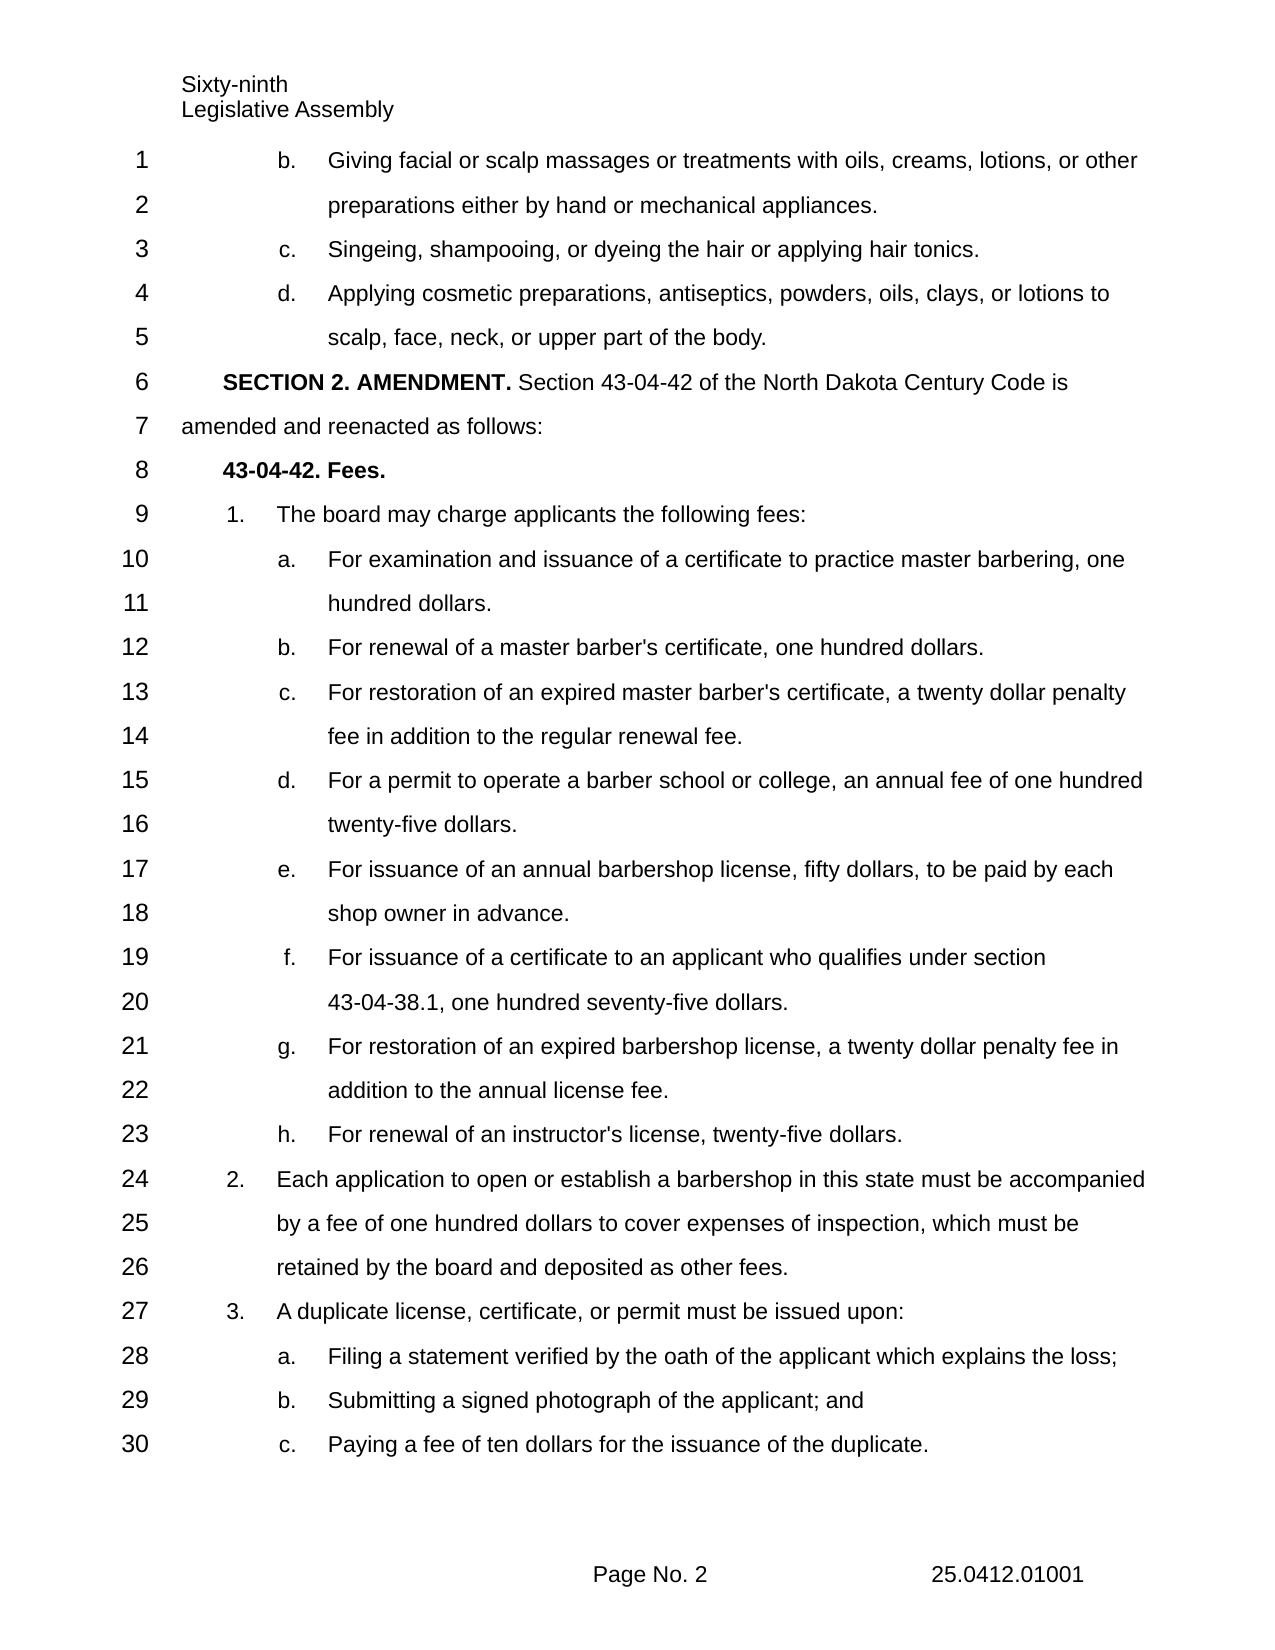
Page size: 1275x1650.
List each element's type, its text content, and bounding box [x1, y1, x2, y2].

text e. For issuance of an annual barbershop license, fifty dollars, to be paid by each shop owner in advance. [181, 842, 1154, 930]
text 3. A duplicate license, certificate, or permit must be issued upon: [181, 1284, 1154, 1329]
subtitle 43‑04‑42. Fees. [181, 443, 1154, 487]
text c. Paying a fee of ten dollars for the issuance of the duplicate. [181, 1417, 1154, 1461]
text f. For issuance of a certificate to an applicant who qualifies under section 43‑04‑38.1, one hundred seventy‑five dollars. [181, 930, 1154, 1019]
text a. Filing a statement verified by the oath of the applicant which explains the loss; [181, 1329, 1154, 1373]
text c. Singeing, shampooing, or dyeing the hair or applying hair tonics. [181, 222, 1154, 266]
text c. For restoration of an expired master barber's certificate, a twenty dollar penalty fee in addition to the regular renewal fee. [181, 664, 1154, 753]
text 2. Each application to open or establish a barbershop in this state must be accompanied by a fee of one hundred dollars to cover expenses of inspection, which must be retained by the board and deposited as other fees. [181, 1152, 1154, 1284]
text b. Submitting a signed photograph of the applicant; and [181, 1373, 1154, 1417]
text b. For renewal of a master barber's certificate, one hundred dollars. [181, 620, 1154, 664]
text d. For a permit to operate a barber school or college, an annual fee of one hundred twenty‑five dollars. [181, 753, 1154, 842]
text b. Giving facial or scalp massages or treatments with oils, creams, lotions, or other preparations either by hand or mechanical appliances. [181, 133, 1154, 222]
text SECTION 2. AMENDMENT. Section 43‑04‑42 of the North Dakota Century Code is amended and reenacted as follows: [181, 355, 1154, 443]
text h. For renewal of an instructor's license, twenty‑five dollars. [181, 1107, 1154, 1152]
text d. Applying cosmetic preparations, antiseptics, powders, oils, clays, or lotions to scalp, face, neck, or upper part of the body. [181, 266, 1154, 355]
text g. For restoration of an expired barbershop license, a twenty dollar penalty fee in addition to the annual license fee. [181, 1019, 1154, 1107]
text 1. The board may charge applicants the following fees: [181, 487, 1154, 532]
text a. For examination and issuance of a certificate to practice master barbering, one hundred dollars. [181, 532, 1154, 620]
